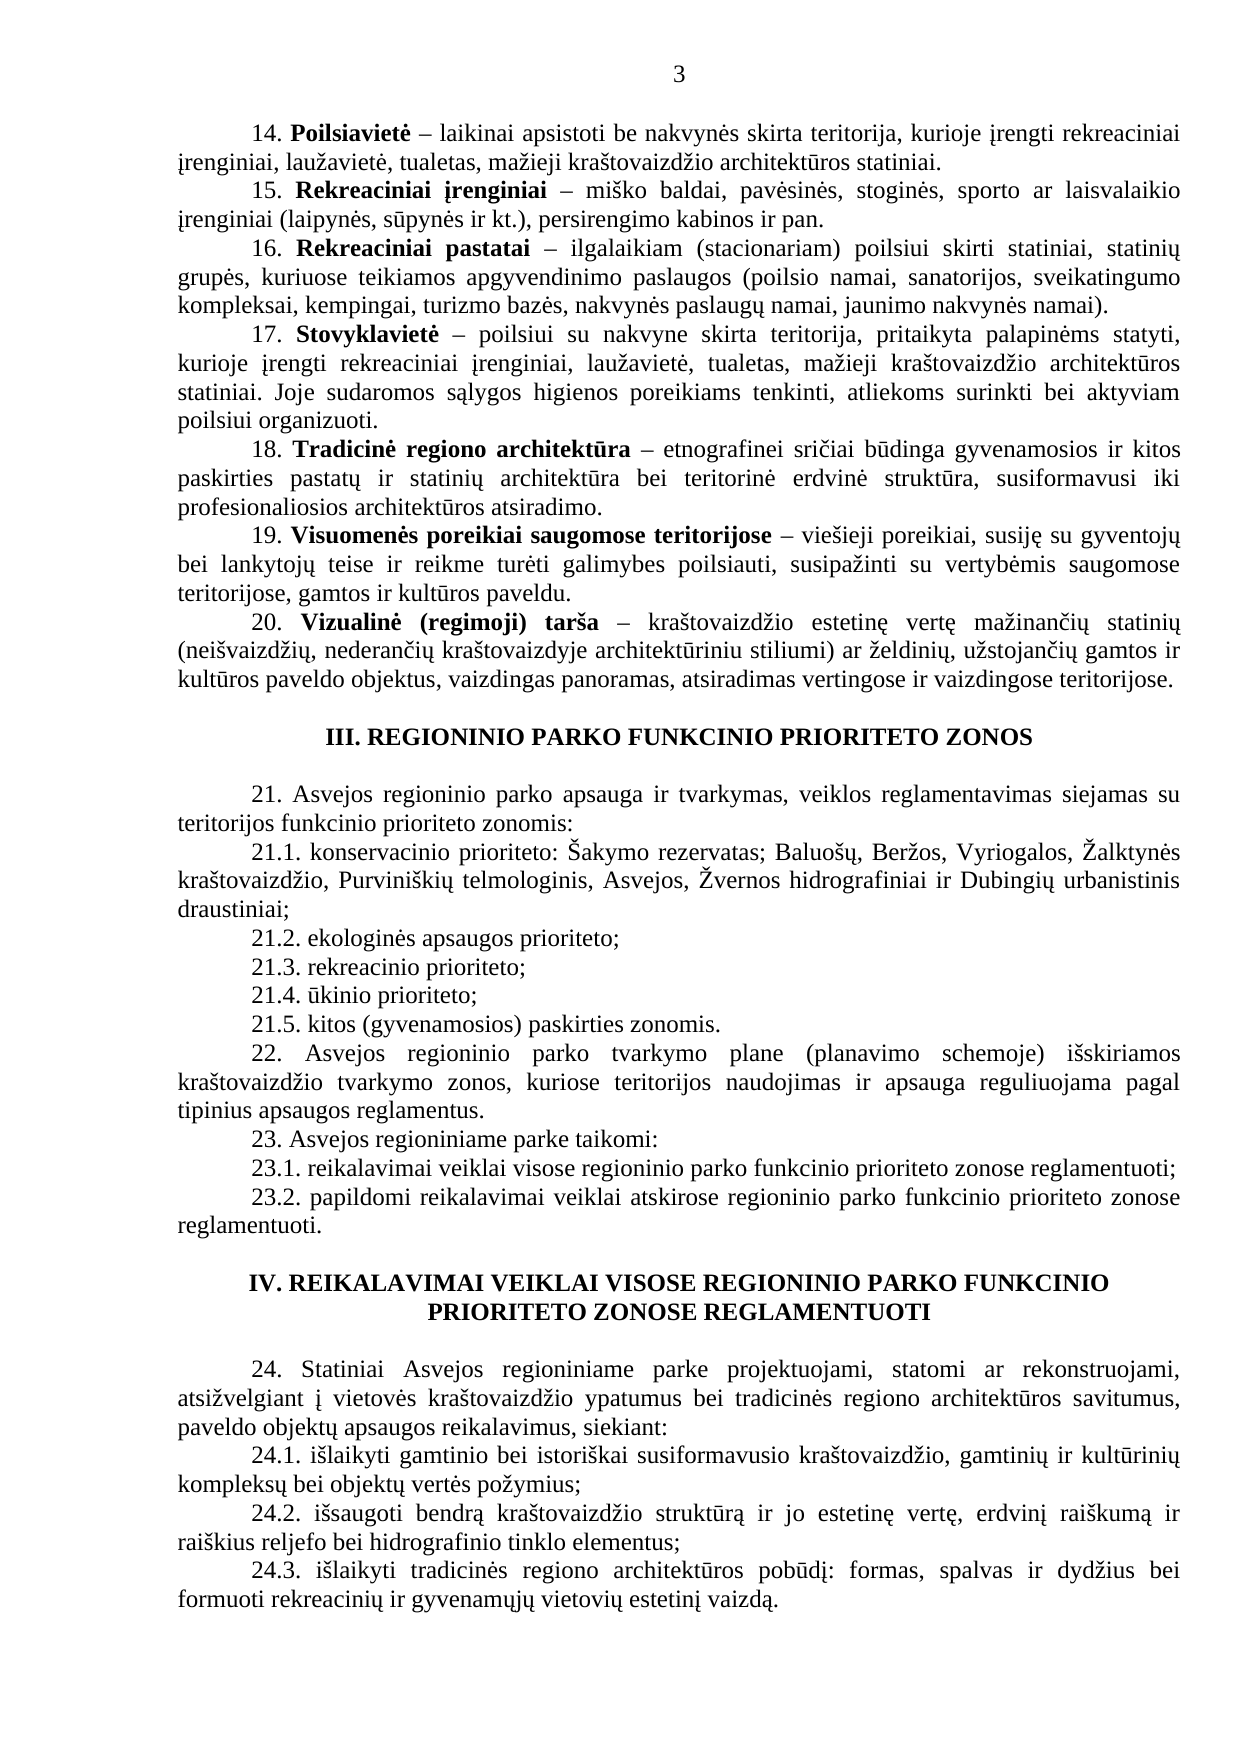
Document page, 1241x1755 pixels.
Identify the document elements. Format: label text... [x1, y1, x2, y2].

text 14. Poilsiavietė – laikinai apsistoti be nakvynės skirta teritorija, kurioje įrengti rekreaciniai įrenginiai, laužavietė, tualetas, mažieji kraštovaizdžio architektūros statiniai. [177, 118, 1181, 176]
text 21.2. ekologinės apsaugos prioriteto; [177, 923, 1181, 952]
text 18. Tradicinė regiono architektūra – etnografinei sričiai būdinga gyvenamosios ir kitos paskirties pastatų ir statinių architektūra bei teritorinė erdvinė struktūra, susiformavusi iki profesionaliosios architektūros atsiradimo. [177, 434, 1181, 521]
text 23. Asvejos regioniniame parke taikomi: [177, 1124, 1181, 1153]
text 22. Asvejos regioninio parko tvarkymo plane (planavimo schemoje) išskiriamos kraštovaizdžio tvarkymo zonos, kuriose teritorijos naudojimas ir apsauga reguliuojama pagal tipinius apsaugos reglamentus. [177, 1038, 1181, 1124]
text 23.2. papildomi reikalavimai veiklai atskirose regioninio parko funkcinio prioriteto zonose reglamentuoti. [177, 1182, 1181, 1239]
text 21.1. konservacinio prioriteto: Šakymo rezervatas; Baluošų, Beržos, Vyriogalos, Žalktynės kraštovaizdžio, Purviniškių telmologinis, Asvejos, Žvernos hidrografiniai ir Dubingių urbanistinis draustiniai; [177, 837, 1181, 923]
text 21.4. ūkinio prioriteto; [177, 981, 1181, 1009]
text 19. Visuomenės poreikiai saugomose teritorijose – viešieji poreikiai, susiję su gyventojų bei lankytojų teise ir reikme turėti galimybes poilsiauti, susipažinti su vertybėmis saugomose teritorijose, gamtos ir kultūros paveldu. [177, 521, 1181, 607]
text 21.3. rekreacinio prioriteto; [177, 952, 1181, 981]
text 20. Vizualinė (regimoji) tarša – kraštovaizdžio estetinę vertę mažinančių statinių (neišvaizdžių, nederančių kraštovaizdyje architektūriniu stiliumi) ar želdinių, užstojančių gamtos ir kultūros paveldo objektus, vaizdingas panoramas, atsiradimas vertingose ir vaizdingose teritorijose. [177, 607, 1181, 693]
text 21. Asvejos regioninio parko apsauga ir tvarkymas, veiklos reglamentavimas siejamas su teritorijos funkcinio prioriteto zonomis: [177, 779, 1181, 837]
text 24.3. išlaikyti tradicinės regiono architektūros pobūdį: formas, spalvas ir dydžius bei formuoti rekreacinių ir gyvenamųjų vietovių estetinį vaizdą. [177, 1556, 1181, 1613]
text III. REGIONINIO PARKO FUNKCINIO PRIORITETO ZONOS [177, 722, 1181, 751]
text 16. Rekreaciniai pastatai – ilgalaikiam (stacionariam) poilsiui skirti statiniai, statinių grupės, kuriuose teikiamos apgyvendinimo paslaugos (poilsio namai, sanatorijos, sveikatingumo kompleksai, kempingai, turizmo bazės, nakvynės paslaugų namai, jaunimo nakvynės namai). [177, 233, 1181, 319]
text 24.1. išlaikyti gamtinio bei istoriškai susiformavusio kraštovaizdžio, gamtinių ir kultūrinių kompleksų bei objektų vertės požymius; [177, 1441, 1181, 1498]
text 17. Stovyklavietė – poilsiui su nakvyne skirta teritorija, pritaikyta palapinėms statyti, kurioje įrengti rekreaciniai įrenginiai, laužavietė, tualetas, mažieji kraštovaizdžio architektūros statiniai. Joje sudaromos sąlygos higienos poreikiams tenkinti, atliekoms surinkti bei aktyviam poilsiui organizuoti. [177, 319, 1181, 434]
text 23.1. reikalavimai veiklai visose regioninio parko funkcinio prioriteto zonose reglamentuoti; [177, 1153, 1181, 1182]
text IV. REIKALAVIMAI veiklai visose regioninio PARKO FUNKCINIO PRIORITETO ZONOSE reglamentuoti [177, 1268, 1181, 1326]
text 15. Rekreaciniai įrenginiai – miško baldai, pavėsinės, stoginės, sporto ar laisvalaikio įrenginiai (laipynės, sūpynės ir kt.), persirengimo kabinos ir pan. [177, 176, 1181, 233]
text 21.5. kitos (gyvenamosios) paskirties zonomis. [177, 1009, 1181, 1038]
text 24. Statiniai Asvejos regioniniame parke projektuojami, statomi ar rekonstruojami, atsižvelgiant į vietovės kraštovaizdžio ypatumus bei tradicinės regiono architektūros savitumus, paveldo objektų apsaugos reikalavimus, siekiant: [177, 1354, 1181, 1441]
text 24.2. išsaugoti bendrą kraštovaizdžio struktūrą ir jo estetinę vertę, erdvinį raiškumą ir raiškius reljefo bei hidrografinio tinklo elementus; [177, 1498, 1181, 1556]
